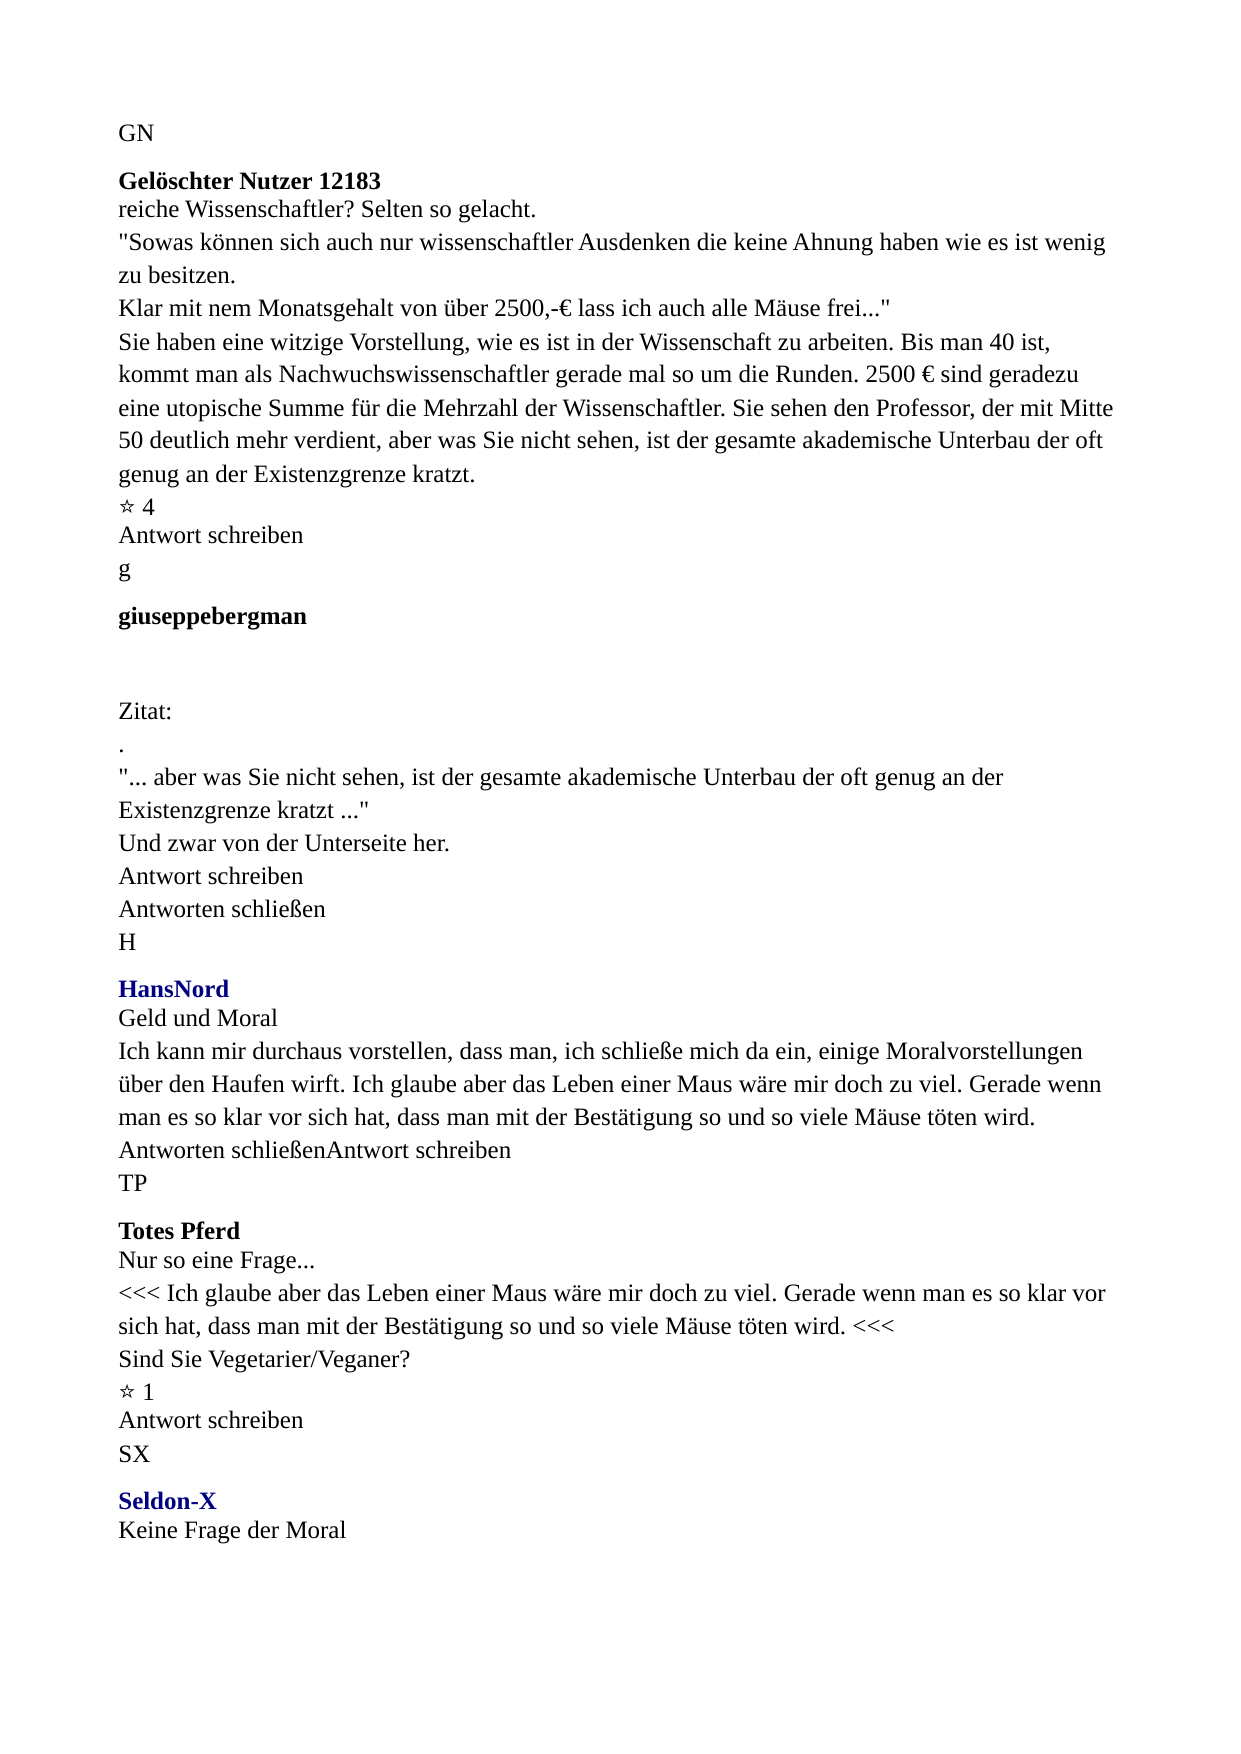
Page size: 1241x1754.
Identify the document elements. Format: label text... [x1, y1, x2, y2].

text Ich kann mir durchaus vorstellen, dass man, ich schließe mich da ein, einige Moralvorstellungen über den Haufen wirft. Ich glaube aber das Leben einer Maus wäre mir doch zu viel. Gerade wenn man es so klar vor sich hat, dass man mit der Bestätigung so und so viele Mäuse töten wird. [118, 1036, 1122, 1131]
text Sie haben eine witzige Vorstellung, wie es ist in der Wissenschaft zu arbeiten. Bis man 40 ist, kommt man als Nachwuchswissenschaftler gerade mal so um die Runden. 2500 € sind geradezu eine utopische Summe für die Mehrzahl der Wissenschaftler. Sie sehen den Professor, der mit Mitte 50 deutlich mehr verdient, aber was Sie nicht sehen, ist der gesamte akademische Unterbau der oft genug an der Existenzgrenze kratzt. [118, 327, 1122, 487]
text Nur so eine Frage... [118, 1245, 1122, 1273]
text Keine Frage der Moral [118, 1515, 1122, 1544]
subtitle Seldon-X [118, 1486, 1122, 1515]
text Antwort schreiben [118, 861, 1122, 890]
text Geld und Moral [118, 1003, 1122, 1032]
text Zitat: [118, 696, 1122, 724]
subtitle Gelöschter Nutzer 12183 [118, 166, 1122, 194]
subtitle giuseppebergman [118, 601, 1122, 630]
text reiche Wissenschaftler? Selten so gelacht. [118, 194, 1122, 223]
text H [118, 927, 1122, 956]
text TP [118, 1168, 1122, 1197]
text GN [118, 118, 1122, 147]
text <<< Ich glaube aber das Leben einer Maus wäre mir doch zu viel. Gerade wenn man es so klar vor sich hat, dass man mit der Bestätigung so und so viele Mäuse töten wird. <<< [118, 1278, 1122, 1339]
text Antwort schreiben [118, 1406, 1122, 1434]
subtitle Totes Pferd [118, 1216, 1122, 1245]
text g [118, 553, 1122, 582]
text Antworten schließenAntwort schreiben [118, 1135, 1122, 1164]
text Antwort schreiben [118, 520, 1122, 549]
subtitle HansNord [118, 974, 1122, 1003]
text "Sowas können sich auch nur wissenschaftler Ausdenken die keine Ahnung haben wie es ist wenig zu besitzen. Klar mit nem Monatsgehalt von über 2500,-€ lass ich auch alle Mäuse frei..." [118, 227, 1122, 322]
text ⭐️ 4 [118, 492, 1122, 520]
text Sind Sie Vegetarier/Veganer? [118, 1344, 1122, 1373]
text . "... aber was Sie nicht sehen, ist der gesamte akademische Unterbau der oft genug an der Existenzgrenze kratzt ..." [118, 729, 1122, 824]
text ⭐️ 1 [118, 1377, 1122, 1406]
text SX [118, 1439, 1122, 1467]
text Antworten schließen [118, 894, 1122, 923]
text Und zwar von der Unterseite her. [118, 828, 1122, 857]
